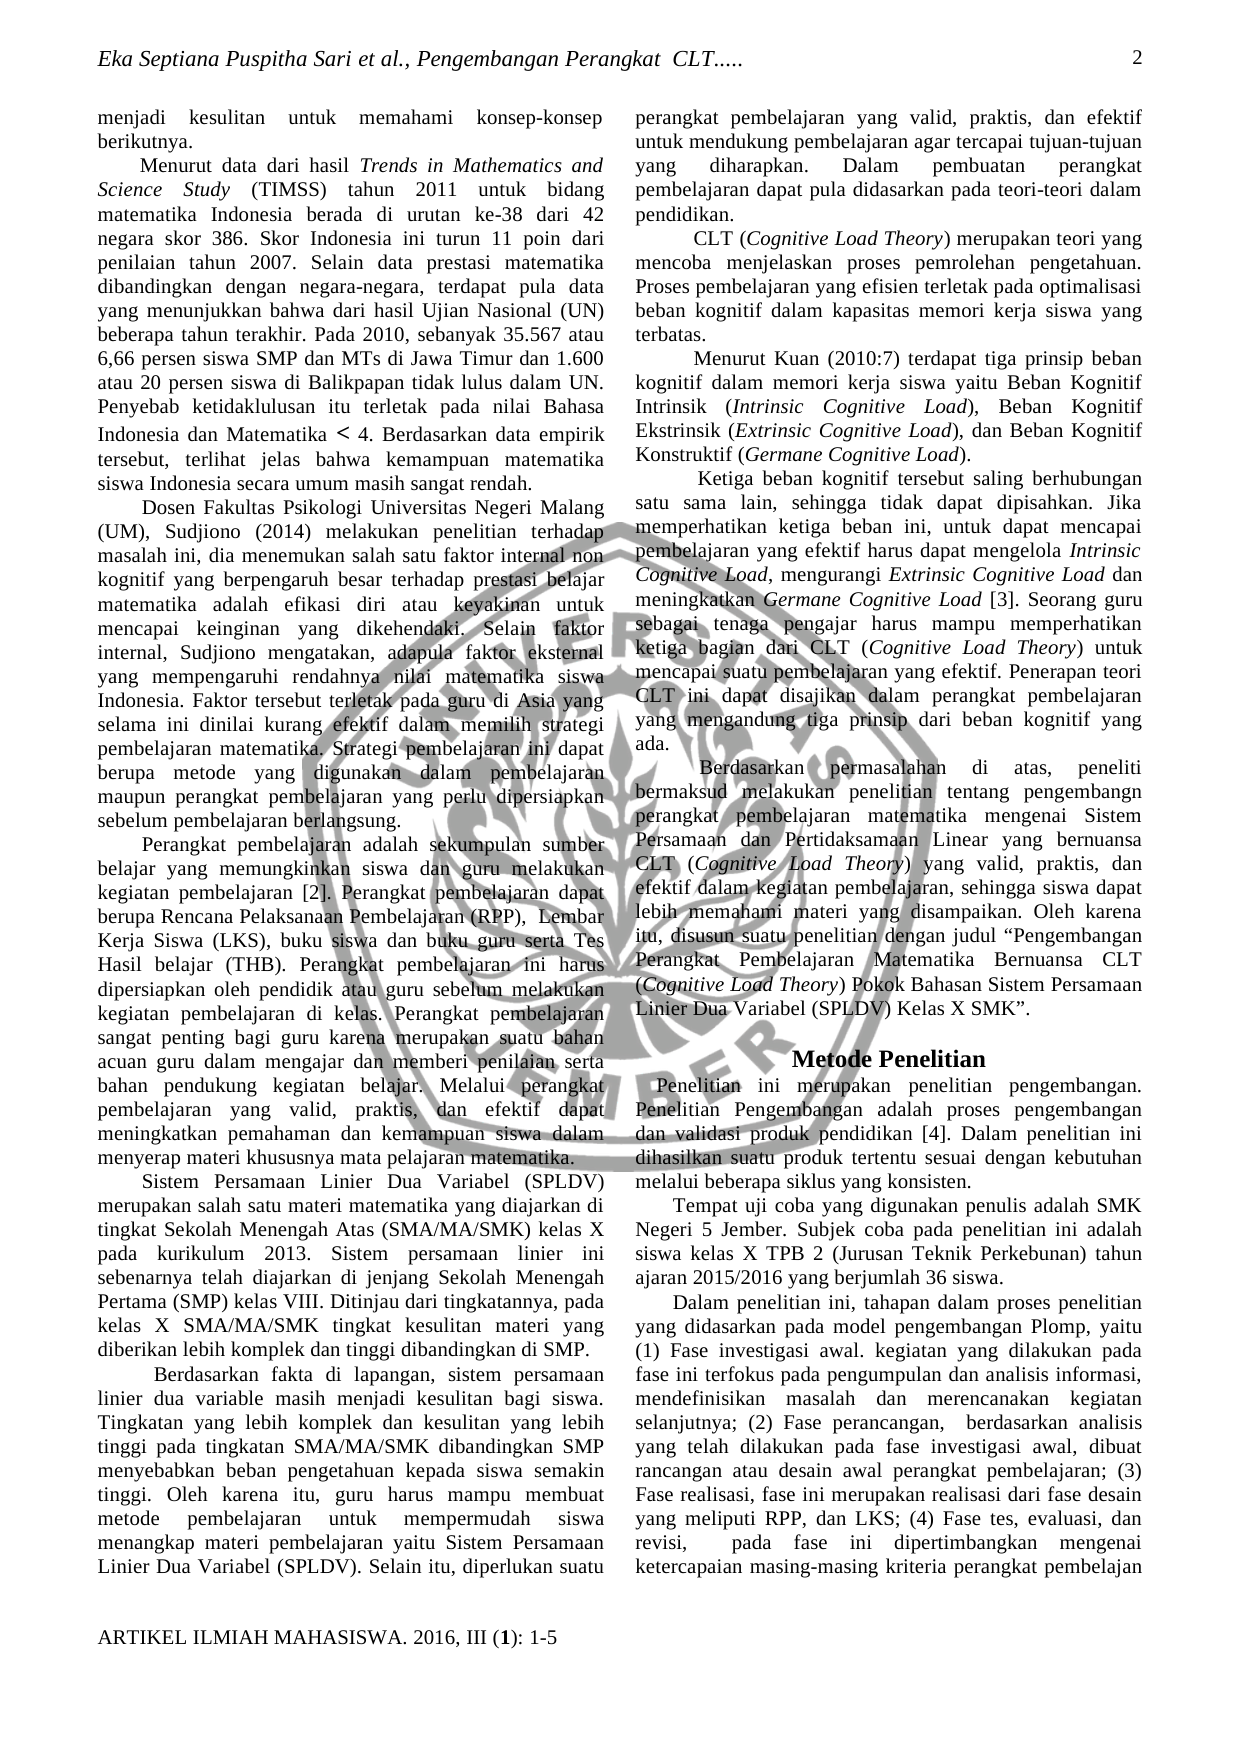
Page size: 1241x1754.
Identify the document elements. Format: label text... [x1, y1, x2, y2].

text menjadi kesulitan untuk memahami konsep-konsep berikutnya. [97, 105, 603, 153]
text Sistem Persamaan Linier Dua Variabel (SPLDV) merupakan salah satu materi matematika yang diajarkan di tingkat Sekolah Menengah Atas (SMA/MA/SMK) kelas X pada kurikulum 2013. Sistem persamaan linier ini sebenarnya telah diajarkan di jenjang Sekolah Menengah Pertama (SMP) kelas VIII. Ditinjau dari tingkatannya, pada kelas X SMA/MA/SMK tingkat kesulitan materi yang diberikan lebih komplek dan tinggi dibandingkan di SMP. [97, 1169, 605, 1361]
text Metode Penelitian [635, 1043, 1143, 1073]
text Dalam penelitian ini, tahapan dalam proses penelitian yang didasarkan pada model pengembangan Plomp, yaitu (1) Fase investigasi awal. kegiatan yang dilakukan pada fase ini terfokus pada pengumpulan dan analisis informasi, mendefinisikan masalah dan merencanakan kegiatan selanjutnya; (2) Fase perancangan, berdasarkan analisis yang telah dilakukan pada fase investigasi awal, dibuat rancangan atau desain awal perangkat pembelajaran; (3) Fase realisasi, fase ini merupakan realisasi dari fase desain yang meliputi RPP, dan LKS; (4) Fase tes, evaluasi, dan revisi, pada fase ini dipertimbangkan mengenai ketercapaian masing-masing kriteria perangkat pembelajan [635, 1289, 1143, 1578]
text Berdasarkan permasalahan di atas, peneliti bermaksud melakukan penelitian tentang pengembangn perangkat pembelajaran matematika mengenai Sistem Persamaan dan Pertidaksamaan Linear yang bernuansa CLT (Cognitive Load Theory) yang valid, praktis, dan efektif dalam kegiatan pembelajaran, sehingga siswa dapat lebih memahami materi yang disampaikan. Oleh karena itu, disusun suatu penelitian dengan judul “Pengembangan Perangkat Pembelajaran Matematika Bernuansa CLT (Cognitive Load Theory) Pokok Bahasan Sistem Persamaan Linier Dua Variabel (SPLDV) Kelas X SMK”. [635, 755, 1143, 1019]
text Penelitian ini merupakan penelitian pengembangan. Penelitian Pengembangan adalah proses pengembangan dan validasi produk pendidikan [4]. Dalam penelitian ini dihasilkan suatu produk tertentu sesuai dengan kebutuhan melalui beberapa siklus yang konsisten. [635, 1073, 1143, 1193]
text Berdasarkan fakta di lapangan, sistem persamaan linier dua variable masih menjadi kesulitan bagi siswa. Tingkatan yang lebih komplek dan kesulitan yang lebih tinggi pada tingkatan SMA/MA/SMK dibandingkan SMP menyebabkan beban pengetahuan kepada siswa semakin tinggi. Oleh karena itu, guru harus mampu membuat metode pembelajaran untuk mempermudah siswa menangkap materi pembelajaran yaitu Sistem Persamaan Linier Dua Variabel (SPLDV). Selain itu, diperlukan suatu [97, 1361, 605, 1578]
text Dosen Fakultas Psikologi Universitas Negeri Malang (UM), Sudjiono (2014) melakukan penelitian terhadap masalah ini, dia menemukan salah satu faktor internal non kognitif yang berpengaruh besar terhadap prestasi belajar matematika adalah efikasi diri atau keyakinan untuk mencapai keinginan yang dikehendaki. Selain faktor internal, Sudjiono mengatakan, adapula faktor eksternal yang mempengaruhi rendahnya nilai matematika siswa Indonesia. Faktor tersebut terletak pada guru di Asia yang selama ini dinilai kurang efektif dalam memilih strategi pembelajaran matematika. Strategi pembelajaran ini dapat berupa metode yang digunakan dalam pembelajaran maupun perangkat pembelajaran yang perlu dipersiapkan sebelum pembelajaran berlangsung. [97, 495, 605, 832]
text Ketiga beban kognitif tersebut saling berhubungan satu sama lain, sehingga tidak dapat dipisahkan. Jika memperhatikan ketiga beban ini, untuk dapat mencapai pembelajaran yang efektif harus dapat mengelola Intrinsic Cognitive Load, mengurangi Extrinsic Cognitive Load dan meningkatkan Germane Cognitive Load [3]. Seorang guru sebagai tenaga pengajar harus mampu memperhatikan ketiga bagian dari CLT (Cognitive Load Theory) untuk mencapai suatu pembelajaran yang efektif. Penerapan teori CLT ini dapat disajikan dalam perangkat pembelajaran yang mengandung tiga prinsip dari beban kognitif yang ada. [635, 466, 1143, 755]
text Tempat uji coba yang digunakan penulis adalah SMK Negeri 5 Jember. Subjek coba pada penelitian ini adalah siswa kelas X TPB 2 (Jurusan Teknik Perkebunan) tahun ajaran 2015/2016 yang berjumlah 36 siswa. [635, 1193, 1143, 1289]
text Menurut Kuan (2010:7) terdapat tiga prinsip beban kognitif dalam memori kerja siswa yaitu Beban Kognitif Intrinsik (Intrinsic Cognitive Load), Beban Kognitif Ekstrinsik (Extrinsic Cognitive Load), dan Beban Kognitif Konstruktif (Germane Cognitive Load). [635, 346, 1143, 466]
text CLT (Cognitive Load Theory) merupakan teori yang mencoba menjelaskan proses pemrolehan pengetahuan. Proses pembelajaran yang efisien terletak pada optimalisasi beban kognitif dalam kapasitas memori kerja siswa yang terbatas. [635, 225, 1143, 346]
picture [605, 447, 1011, 1247]
text Perangkat pembelajaran adalah sekumpulan sumber belajar yang memungkinkan siswa dan guru melakukan kegiatan pembelajaran [2]. Perangkat pembelajaran dapat berupa Rencana Pelaksanaan Pembelajaran (RPP), Lembar Kerja Siswa (LKS), buku siswa dan buku guru serta Tes Hasil belajar (THB). Perangkat pembelajaran ini harus dipersiapkan oleh pendidik atau guru sebelum melakukan kegiatan pembelajaran di kelas. Perangkat pembelajaran sangat penting bagi guru karena merupakan suatu bahan acuan guru dalam mengajar dan memberi penilaian serta bahan pendukung kegiatan belajar. Melalui perangkat pembelajaran yang valid, praktis, dan efektif dapat meningkatkan pemahaman dan kemampuan siswa dalam menyerap materi khususnya mata pelajaran matematika. [97, 832, 605, 1169]
text Menurut data dari hasil Trends in Mathematics and Science Study (TIMSS) tahun 2011 untuk bidang matematika Indonesia berada di urutan ke-38 dari 42 negara skor 386. Skor Indonesia ini turun 11 poin dari penilaian tahun 2007. Selain data prestasi matematika dibandingkan dengan negara-negara, terdapat pula data yang menunjukkan bahwa dari hasil Ujian Nasional (UN) beberapa tahun terakhir. Pada 2010, sebanyak 35.567 atau 6,66 persen siswa SMP dan MTs di Jawa Timur dan 1.600 atau 20 persen siswa di Balikpapan tidak lulus dalam UN. Penyebab ketidaklulusan itu terletak pada nilai Bahasa Indonesia dan Matematika < 4. Berdasarkan data empirik tersebut, terlihat jelas bahwa kemampuan matematika siswa Indonesia secara umum masih sangat rendah. [97, 153, 605, 495]
text perangkat pembelajaran yang valid, praktis, dan efektif untuk mendukung pembelajaran agar tercapai tujuan-tujuan yang diharapkan. Dalam pembuatan perangkat pembelajaran dapat pula didasarkan pada teori-teori dalam pendidikan. [635, 105, 1143, 225]
